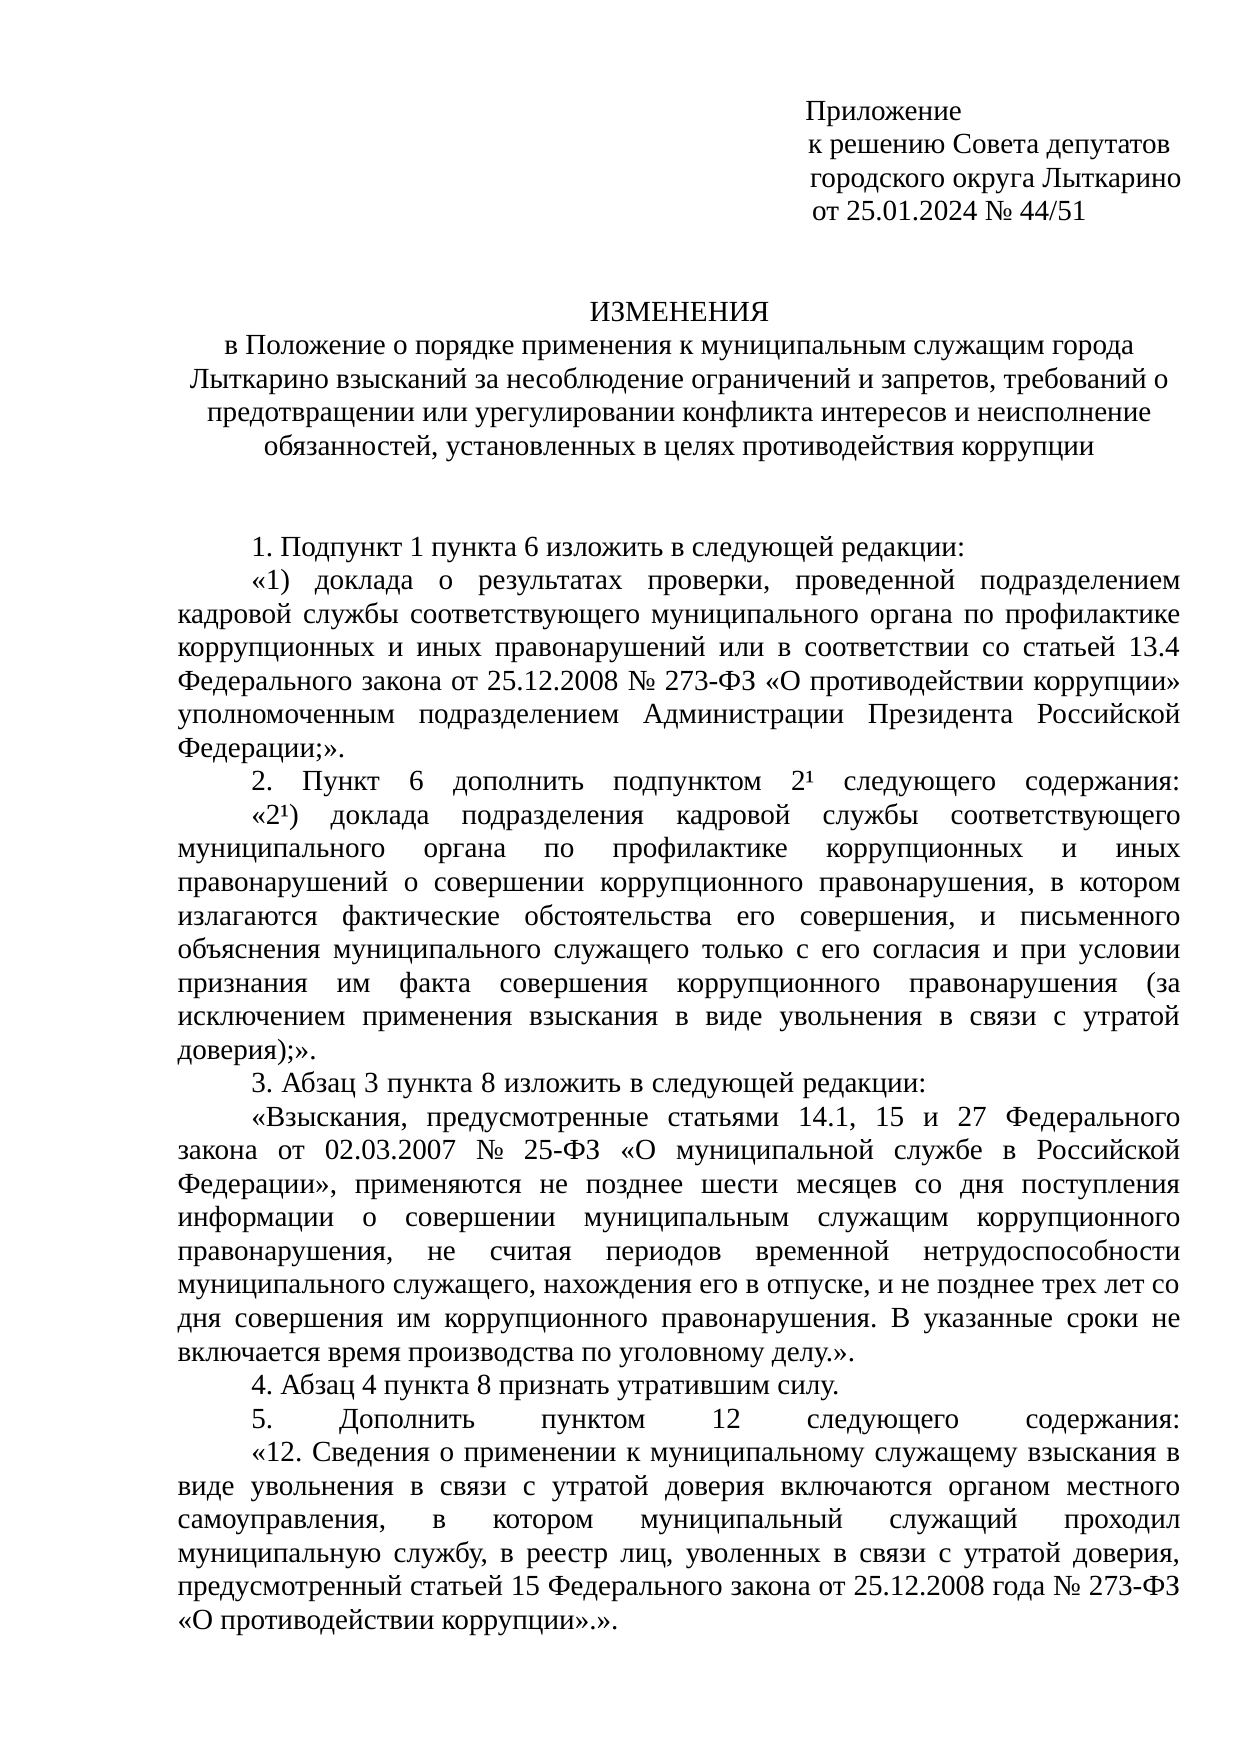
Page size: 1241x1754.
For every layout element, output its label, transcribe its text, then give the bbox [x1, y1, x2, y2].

text в Положение о порядке применения к муниципальным служащим города Лыткарино взысканий за несоблюдение ограничений и запретов, требований о предотвращении или урегулировании конфликта интересов и неисполнение обязанностей, установленных в целях противодействия коррупции [177, 327, 1181, 462]
text Приложение [177, 93, 1181, 126]
text от 25.01.2024 № 44/51 [177, 193, 1181, 227]
text ИЗМЕНЕНИЯ [177, 294, 1181, 327]
text 5. Дополнить пунктом 12 следующего содержания: «12. Сведения о применении к муниципальному служащему взыскания в виде увольнения в связи с утратой доверия включаются органом местного самоуправления, в котором муниципальный служащий проходил муниципальную службу, в реестр лиц, уволенных в связи с утратой доверия, предусмотренный статьей 15 Федерального закона от 25.12.2008 года № 273-ФЗ «О противодействии коррупции».». [177, 1401, 1181, 1636]
text к решению Совета депутатов [177, 126, 1181, 160]
text 1. Подпункт 1 пункта 6 изложить в следующей редакции: [177, 529, 1181, 562]
text городского округа Лыткарино [177, 160, 1181, 193]
text 3. Абзац 3 пункта 8 изложить в следующей редакции: «Взыскания, предусмотренные статьями 14.1, 15 и 27 Федерального закона от 02.03.2007 № 25-ФЗ «О муниципальной службе в Российской Федерации», применяются не позднее шести месяцев со дня поступления информации о совершении муниципальным служащим коррупционного правонарушения, не считая периодов временной нетрудоспособности муниципального служащего, нахождения его в отпуске, и не позднее трех лет со дня совершения им коррупционного правонарушения. В указанные сроки не включается время производства по уголовному делу.». [177, 1065, 1181, 1367]
text «1) доклада о результатах проверки, проведенной подразделением кадровой службы соответствующего муниципального органа по профилактике коррупционных и иных правонарушений или в соответствии со статьей 13.4 Федерального закона от 25.12.2008 № 273-ФЗ «О противодействии коррупции» уполномоченным подразделением Администрации Президента Российской Федерации;». [177, 562, 1181, 763]
text 4. Абзац 4 пункта 8 признать утратившим силу. [177, 1367, 1181, 1401]
text 2. Пункт 6 дополнить подпунктом 2¹ следующего содержания: «2¹) доклада подразделения кадровой службы соответствующего муниципального органа по профилактике коррупционных и иных правонарушений о совершении коррупционного правонарушения, в котором излагаются фактические обстоятельства его совершения, и письменного объяснения муниципального служащего только с его согласия и при условии признания им факта совершения коррупционного правонарушения (за исключением применения взыскания в виде увольнения в связи с утратой доверия);». [177, 763, 1181, 1065]
